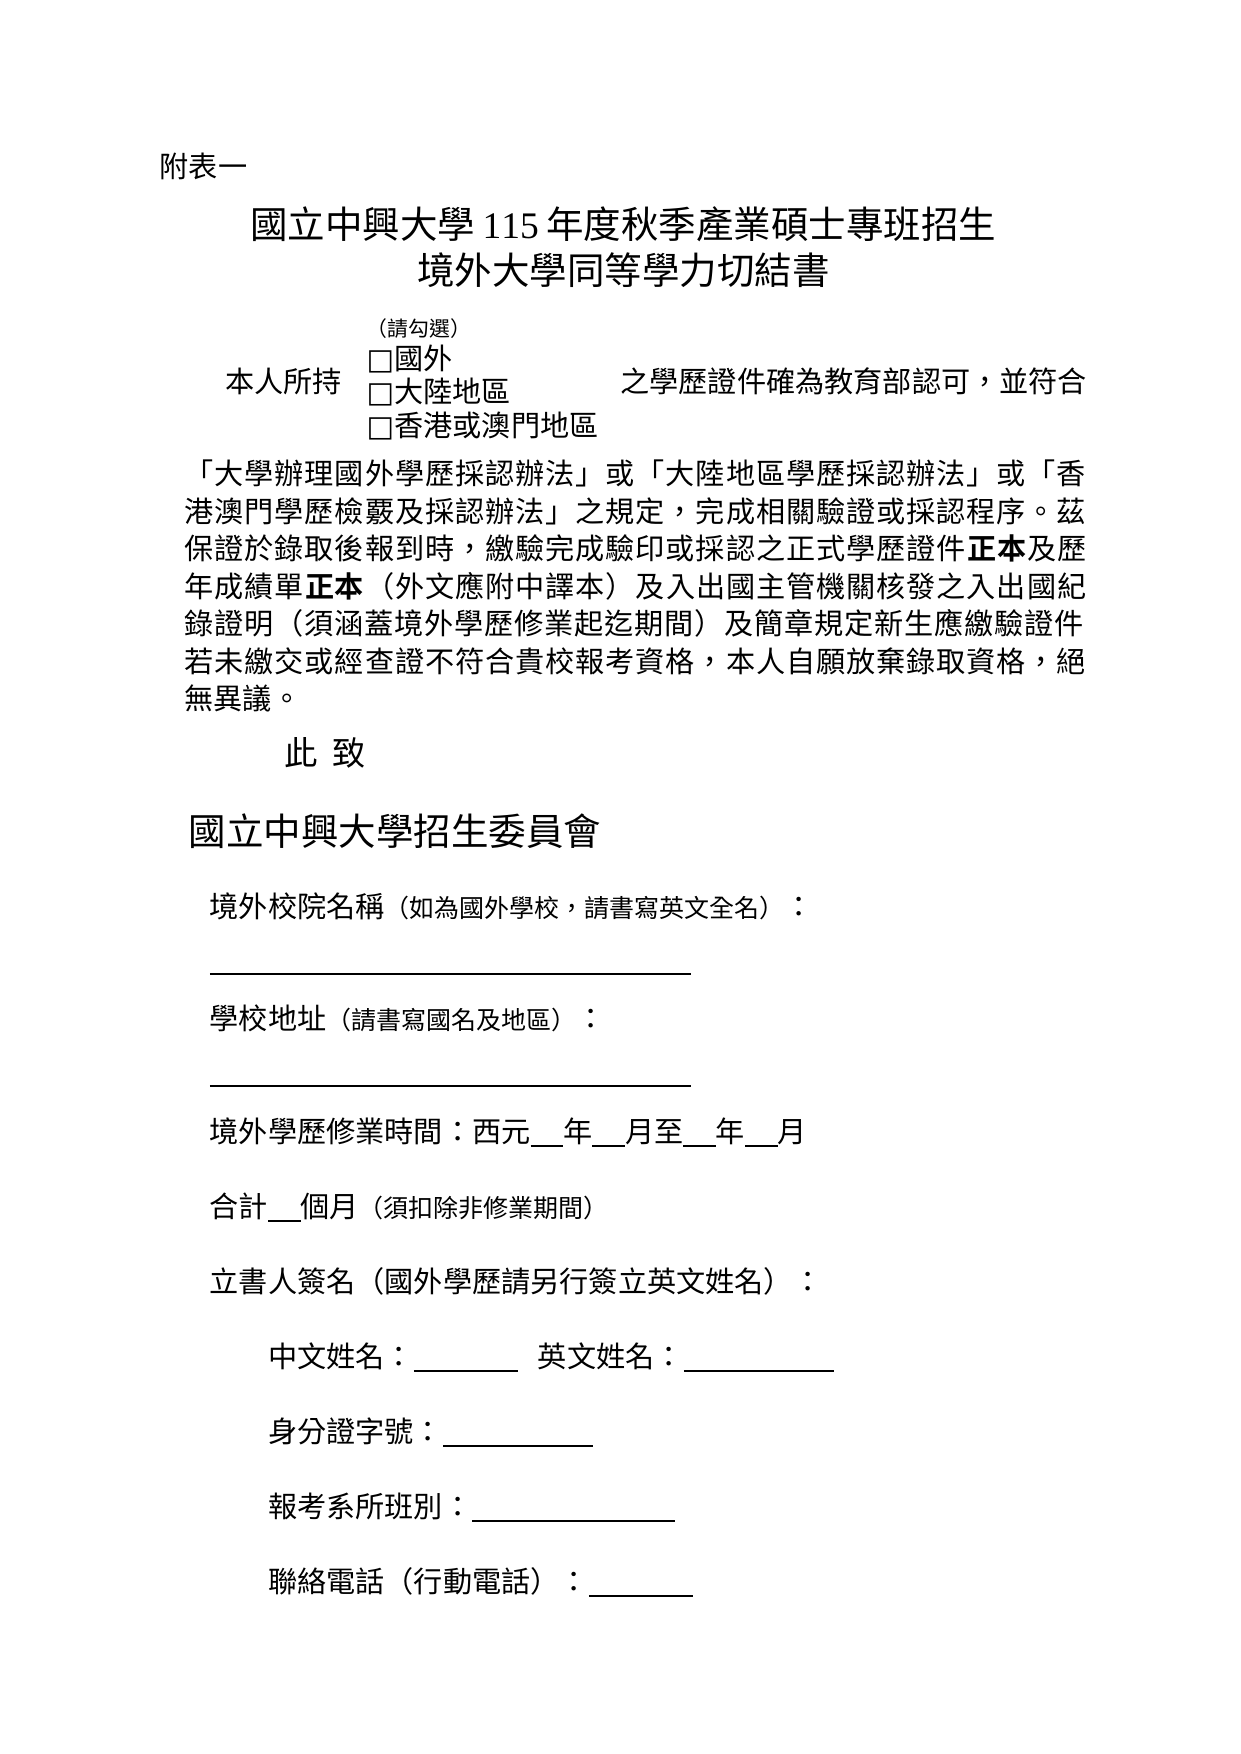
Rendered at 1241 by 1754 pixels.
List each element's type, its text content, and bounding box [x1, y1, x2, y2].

table_header 之學歷證件確為教育部認可，並符合 [608, 294, 1110, 454]
table_header 本人所持 [136, 294, 341, 454]
text 學校地址（請書寫國名及地區）： [209, 979, 1087, 1054]
text 境外學歷修業時間：西元 年 月至 年 月 [209, 1092, 1087, 1167]
table_header （請勾選） □國外 □大陸地區 □香港或澳門地區 [341, 294, 608, 454]
text 「大學辦理國外學歷採認辦法」或「大陸地區學歷採認辦法」或「香港澳門學歷檢覈及採認辦法」之規定，完成相關驗證或採認程序。茲保證於錄取後報到時，繳驗完成驗印或採認之正式學歷證件正本及歷年成績單正本（外文應附中譯本）及入出國主管機關核發之入出國紀錄證明（須涵蓋境外學歷修業起迄期間）及簡章規定新生應繳驗證件，若未繳交或經查證不符合貴校報考資格，本人自願放棄錄取資格，絕無異議。 [184, 454, 1087, 717]
text 合計 個月（須扣除非修業期間） [209, 1167, 1087, 1242]
text 聯絡電話（行動電話）： [209, 1542, 1087, 1617]
text 立書人簽名（國外學歷請另行簽立英文姓名）： [209, 1242, 1087, 1317]
text 附表一 [159, 127, 1087, 202]
text 國立中興大學招生委員會 [170, 792, 1087, 867]
text 境外大學同等學力切結書 [159, 248, 1087, 294]
text 國立中興大學115年度秋季產業碩士專班招生 [159, 202, 1087, 248]
text 報考系所班別： [209, 1467, 1087, 1542]
text 此 致 [184, 736, 1087, 773]
text 身分證字號： [209, 1392, 1087, 1467]
text 境外校院名稱（如為國外學校，請書寫英文全名）： [209, 867, 1087, 942]
text 中文姓名： 英文姓名： [209, 1317, 1087, 1392]
